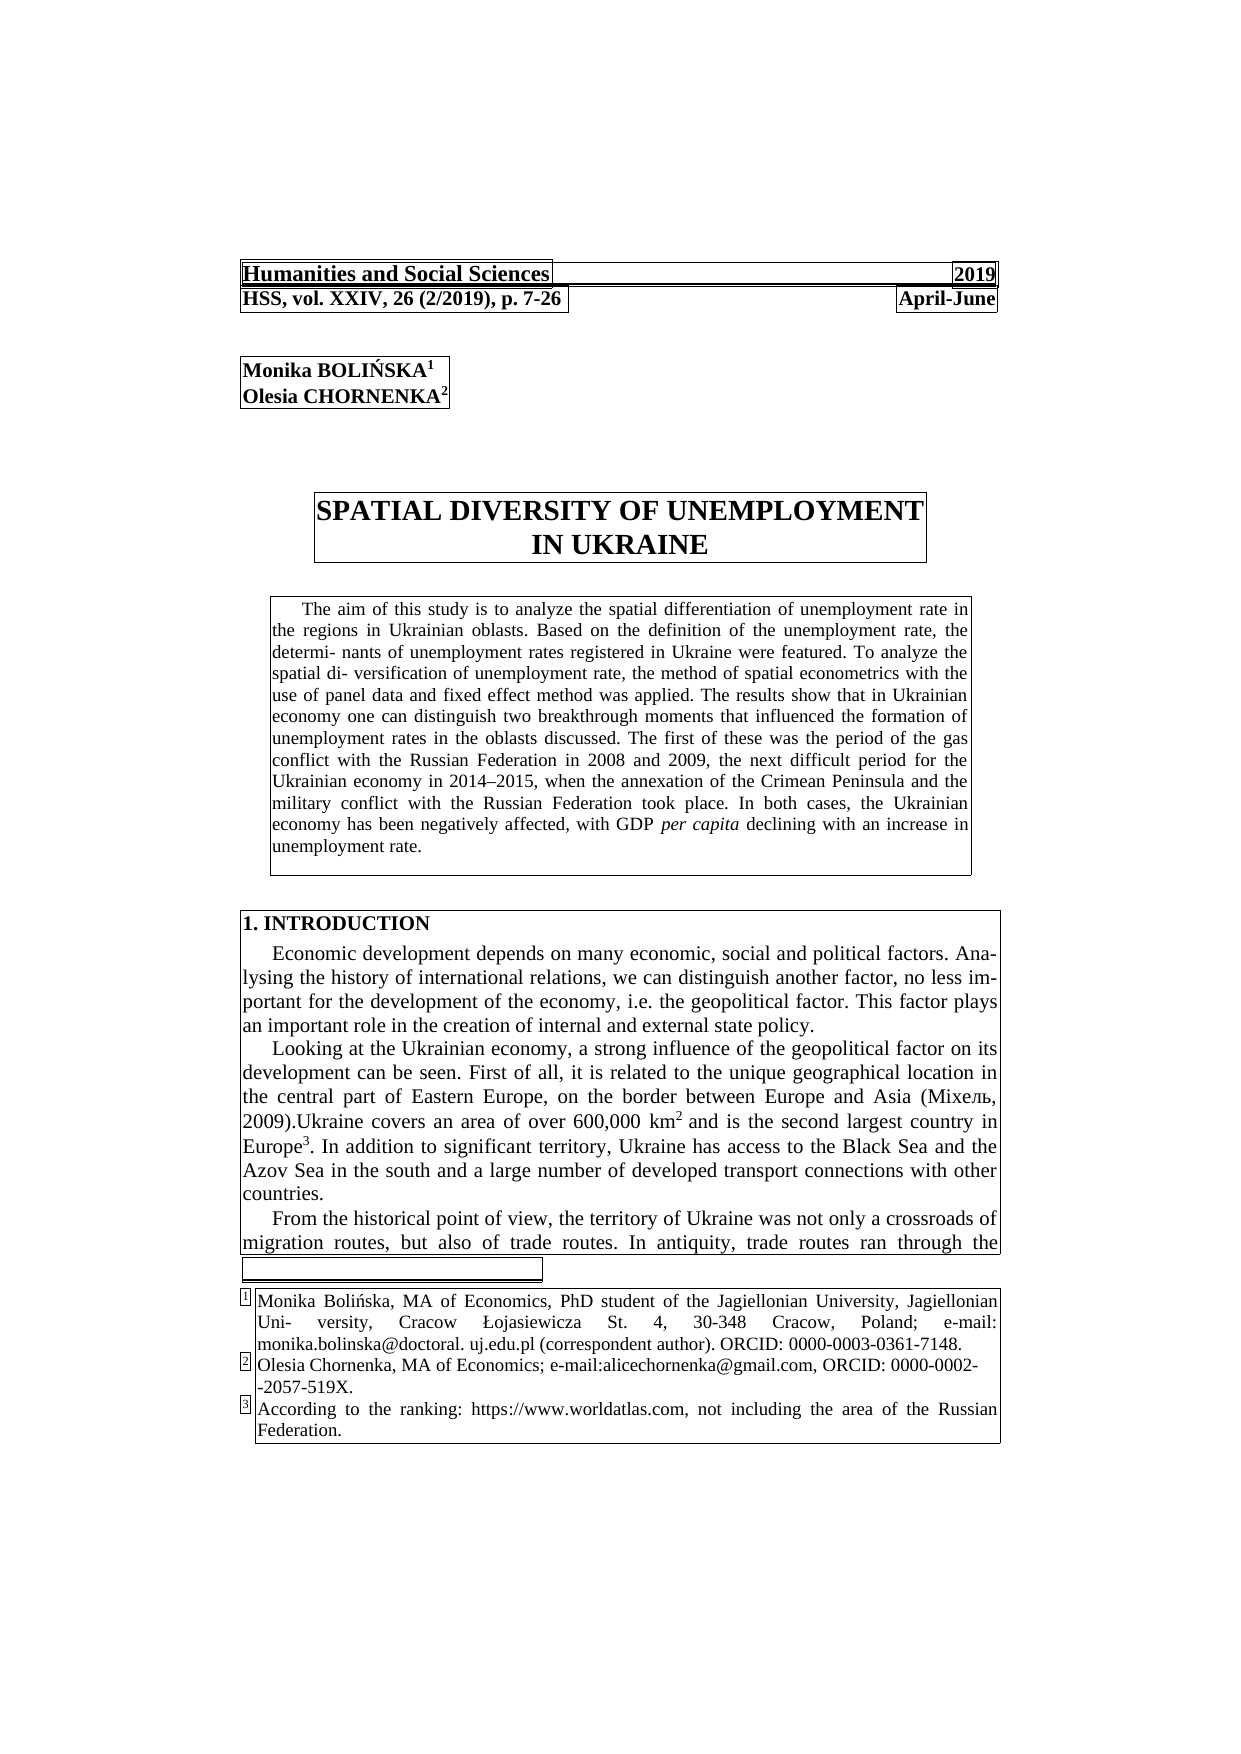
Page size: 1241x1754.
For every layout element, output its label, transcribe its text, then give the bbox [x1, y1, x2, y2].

text Economic development depends on many economic, social and political factors. Ana- lysing the history of international relations, we can distinguish another factor, no less im- portant for the development of the economy, i.e. the geopolitical factor. This factor plays an important role in the creation of internal and external state policy. [242, 941, 998, 1037]
text -2057-519X. [257, 1376, 1000, 1397]
text According to the ranking: https://www.worldatlas.com, not including the area of the Russian Federation. [257, 1397, 998, 1441]
text 2 [242, 1354, 250, 1368]
text Monika Bolińska, MA of Economics, PhD student of the Jagiellonian University, Jagiellonian Uni- versity, Cracow Łojasiewicza St. 4, 30-348 Cracow, Poland; e-mail: monika.bolinska@doctoral. uj.edu.pl (correspondent author). ORCID: 0000-0003-0361-7148. [257, 1289, 998, 1354]
text 2019 [954, 263, 995, 285]
text April-June [898, 286, 997, 310]
text Monika BOLIŃSKA1 Olesia CHORNENKA2 [242, 358, 449, 408]
text SPATIAL DIVERSITY OF UNEMPLOYMENT IN UKRAINE [316, 493, 926, 560]
text 3 [242, 1397, 250, 1411]
text Humanities and Social Sciences [243, 263, 552, 285]
text Looking at the Ukrainian economy, a strong influence of the geopolitical factor on its development can be seen. First of all, it is related to the unique geographical location in the central part of Eastern Europe, on the border between Europe and Asia (Міхель, 2009).Ukraine covers an area of over 600,000 km2 and is the second largest country in Europe3. In addition to significant territory, Ukraine has access to the Black Sea and the Azov Sea in the south and a large number of developed transport connections with other countries. [242, 1037, 998, 1205]
text 1. INTRODUCTION [242, 911, 1000, 935]
text From the historical point of view, the territory of Ukraine was not only a crossroads of migration routes, but also of trade routes. In antiquity, trade routes ran through the territory [242, 1206, 998, 1254]
text Olesia Chornenka, MA of Economics; e-mail:alicechornenka@gmail.com, ORCID: 0000-0002- [257, 1354, 1000, 1376]
text The aim of this study is to analyze the spatial differentiation of unemployment rate in the regions in Ukrainian oblasts. Based on the definition of the unemployment rate, the determi- nants of unemployment rates registered in Ukraine were featured. To analyze the spatial di- versification of unemployment rate, the method of spatial econometrics with the use of panel data and fixed effect method was applied. The results show that in Ukrainian economy one can distinguish two breakthrough moments that influenced the formation of unemployment rates in the oblasts discussed. The first of these was the period of the gas conflict with the Russian Federation in 2008 and 2009, the next difficult period for the Ukrainian economy in 2014–2015, when the annexation of the Crimean Peninsula and the military conflict with the Russian Federation took place. In both cases, the Ukrainian economy has been negatively affected, with GDP per capita declining with an increase in unemployment rate. [272, 598, 969, 856]
text 1 [242, 1289, 250, 1303]
text HSS, vol. XXIV, 26 (2/2019), p. 7-26 [242, 287, 568, 310]
